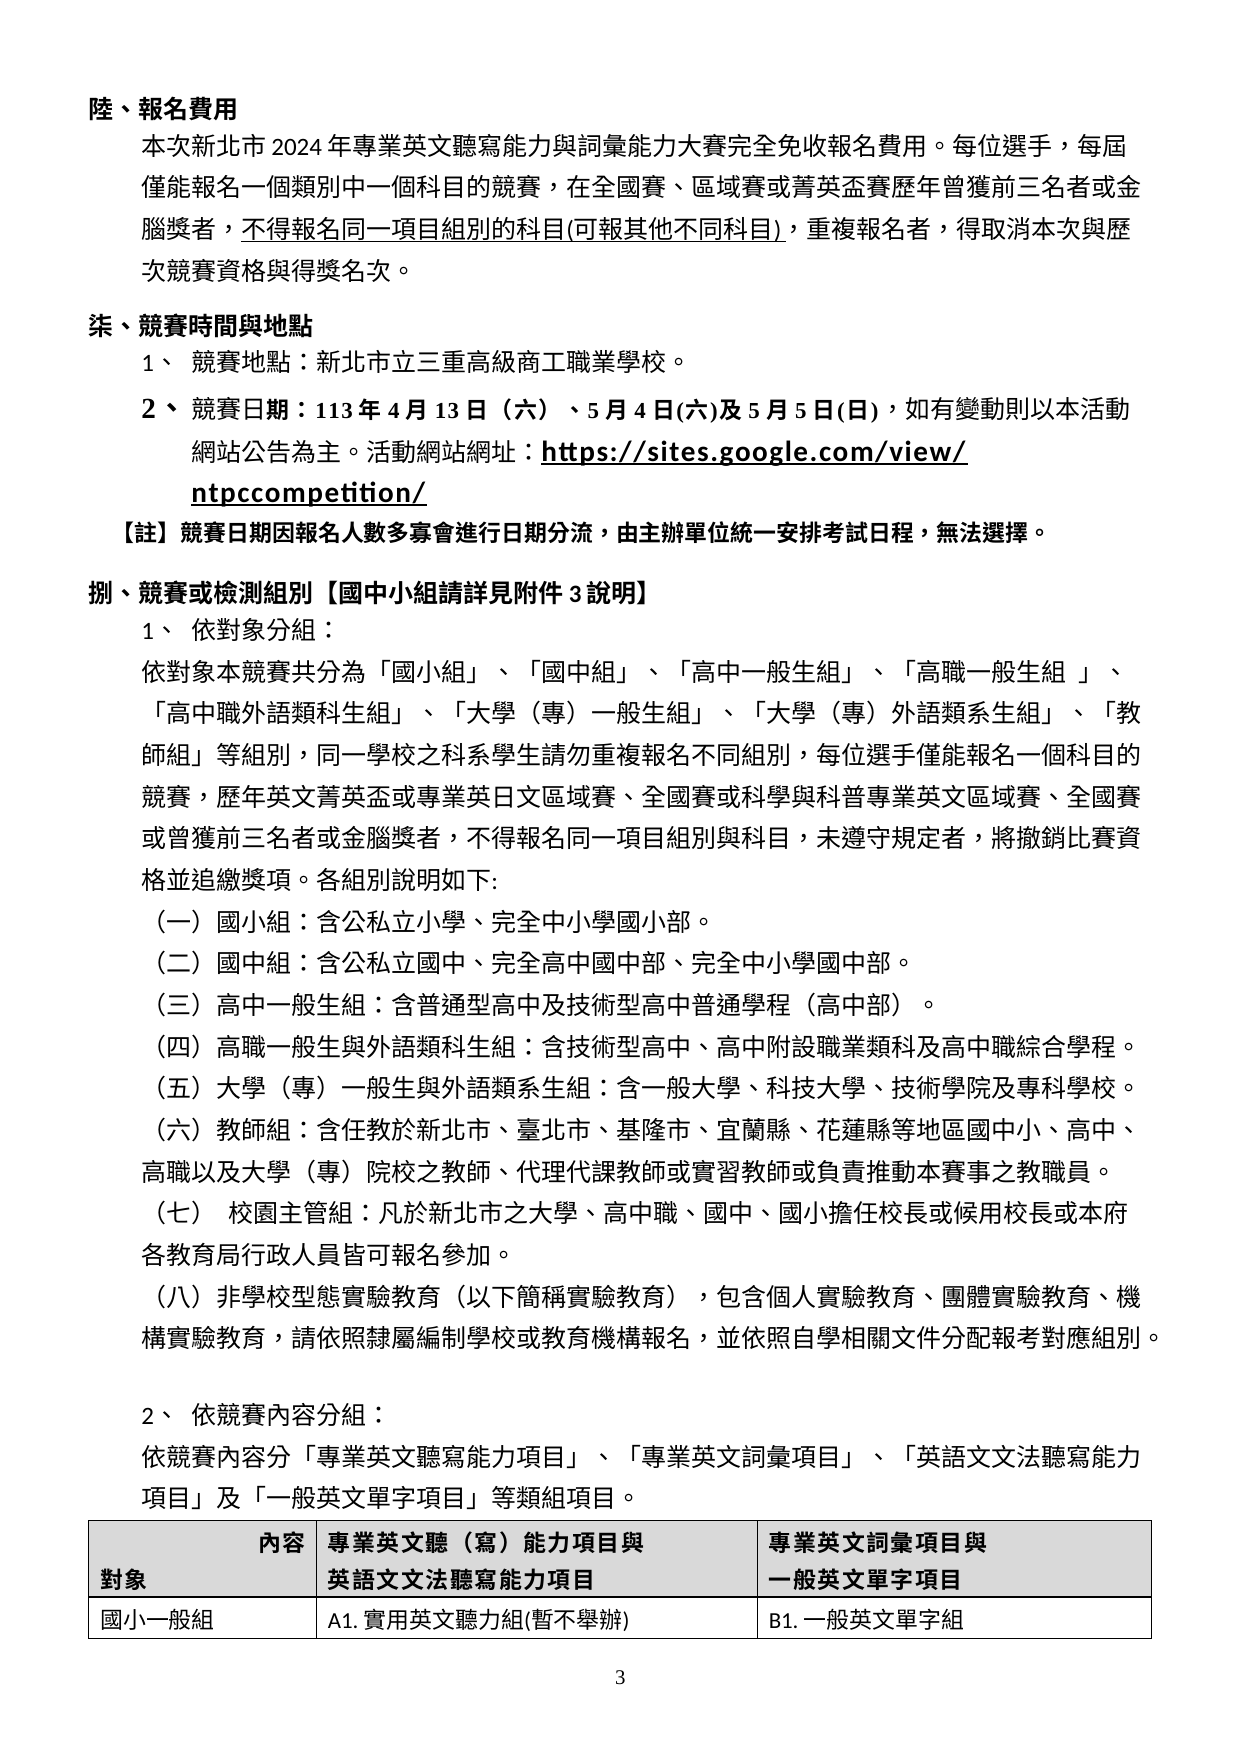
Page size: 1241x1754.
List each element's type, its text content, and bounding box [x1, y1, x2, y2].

list 依對象分組： [141, 610, 1152, 647]
text （八）非學校型態實驗教育（以下簡稱實驗教育），包含個人實驗教育、團體實驗教育、機構實驗教育，請依照隸屬編制學校或教育機構報名，並依照自學相關文件分配報考對應組別。 [141, 1277, 1152, 1355]
text （三）高中一般生組：含普通型高中及技術型高中普通學程（高中部）。 [141, 985, 1152, 1022]
list 競賽日期：113年4月13日（六）、5月4日(六)及5月5日(日)，如有變動則以本活動網站公告為主。活動網站網址：https://sites.google.com/view/ntpccompetition/ [141, 384, 1152, 509]
table_cell 國小一般組 [89, 1598, 316, 1638]
text （七） 校園主管組：凡於新北市之大學、高中職、國中、國小擔任校長或候用校長或本府各教育局行政人員皆可報名參加。 [141, 1194, 1152, 1272]
list 競賽地點：新北市立三重高級商工職業學校。 [141, 343, 1152, 379]
table_cell B1. 一般英文單字組 [758, 1598, 1151, 1638]
text （六）教師組：含任教於新北市、臺北市、基隆市、宜蘭縣、花蓮縣等地區國中小、高中、高職以及大學（專）院校之教師、代理代課教師或實習教師或負責推動本賽事之教職員。 [141, 1110, 1152, 1188]
table_cell A1. 實用英文聽力組(暫不舉辦) [317, 1598, 757, 1638]
text （一）國小組：含公私立小學、完全中小學國小部。 [141, 902, 1152, 938]
table_header 專業英文詞彙項目與 一般英文單字項目 [758, 1521, 1151, 1596]
text 依競賽內容分「專業英文聽寫能力項目」、「專業英文詞彙項目」、「英語文文法聽寫能力項目」及「一般英文單字項目」等類組項目。 [141, 1437, 1152, 1515]
text 本次新北市2024年專業英文聽寫能力與詞彙能力大賽完全免收報名費用。每位選手，每屆僅能報名一個類別中一個科目的競賽，在全國賽、區域賽或菁英盃賽歷年曾獲前三名者或金腦獎者，不得報名同一項目組別的科目(可報其他不同科目)，重複報名者，得取消本次與歷次競賽資格與得獎名次。 [141, 126, 1152, 287]
text （四）高職一般生與外語類科生組：含技術型高中、高中附設職業類科及高中職綜合學程。 [141, 1027, 1152, 1063]
table_header 專業英文聽（寫）能力項目與 英語文文法聽寫能力項目 [317, 1521, 757, 1596]
text 【註】競賽日期因報名人數多寡會進行日期分流，由主辦單位統一安排考試日程，無法選擇。 [89, 515, 1152, 548]
text （五）大學（專）一般生與外語類系生組：含一般大學、科技大學、技術學院及專科學校。 [141, 1069, 1152, 1105]
list 依競賽內容分組： [141, 1395, 1152, 1432]
text 依對象本競賽共分為「國小組」、「國中組」、「高中一般生組」、「高職一般生組 」、「高中職外語類科生組」、「大學（專）一般生組」、「大學（專）外語類系生組」、「教師組」等組別，同一學校之科系學生請勿重複報名不同組別，每位選手僅能報名一個科目的競賽，歷年英文菁英盃或專業英日文區域賽、全國賽或科學與科普專業英文區域賽、全國賽或曾獲前三名者或金腦獎者，不得報名同一項目組別與科目，未遵守規定者，將撤銷比賽資格並追繳獎項。各組別說明如下: [141, 652, 1152, 897]
table_header 內容 對象 [89, 1521, 316, 1596]
text （二）國中組：含公私立國中、完全高中國中部、完全中小學國中部。 [141, 944, 1152, 980]
text 陸、報名費用 [89, 89, 1152, 126]
text 捌、競賽或檢測組別【國中小組請詳見附件3說明】 [89, 573, 1152, 610]
text 柒、競賽時間與地點 [89, 305, 1152, 343]
